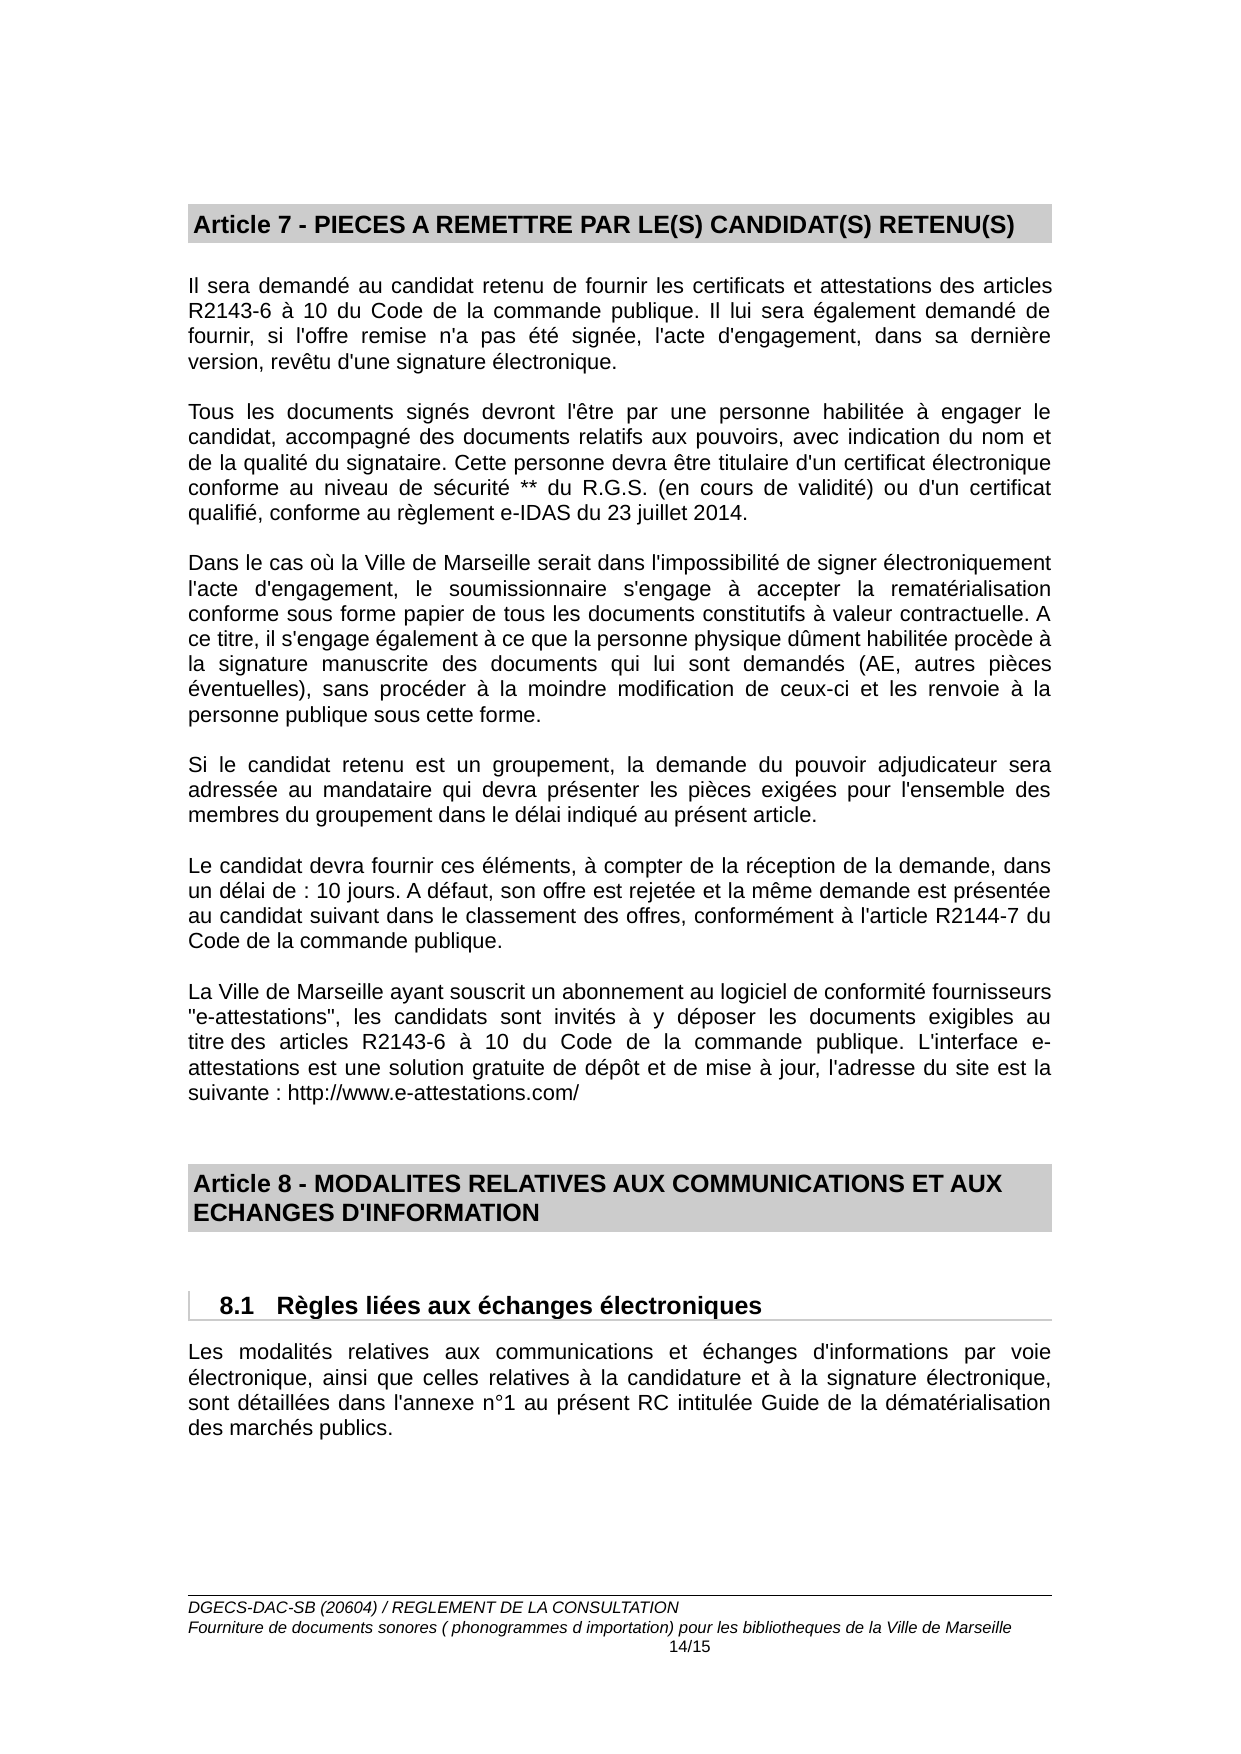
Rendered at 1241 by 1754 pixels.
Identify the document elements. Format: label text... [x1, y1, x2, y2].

subtitle Règles liées aux échanges électroniques [190, 1291, 1052, 1319]
subtitle PIECES A REMETTRE PAR LE(S) CANDIDAT(S) RETENU(S) [190, 207, 1050, 241]
text Il sera demandé au candidat retenu de fournir les certificats et attestations des articles R2143-6 à 10 du Code de la commande publique. Il lui sera également demandé de fournir, si l'offre remise n'a pas été signée, l'acte d'engagement, dans sa dernière version, revêtu d'une signature électronique. [188, 273, 1052, 374]
text Si le candidat retenu est un groupement, la demande du pouvoir adjudicateur sera adressée au mandataire qui devra présenter les pièces exigées pour l'ensemble des membres du groupement dans le délai indiqué au présent article. [188, 752, 1052, 828]
text Le candidat devra fournir ces éléments, à compter de la réception de la demande, dans un délai de : 10 jours. A défaut, son offre est rejetée et la même demande est présentée au candidat suivant dans le classement des offres, conformément à l'article R2144-7 du Code de la commande publique. [188, 853, 1052, 954]
text Tous les documents signés devront l'être par une personne habilitée à engager le candidat, accompagné des documents relatifs aux pouvoirs, avec indication du nom et de la qualité du signataire. Cette personne devra être titulaire d'un certificat électronique conforme au niveau de sécurité ** du R.G.S. (en cours de validité) ou d'un certificat qualifié, conforme au règlement e-IDAS du 23 juillet 2014. [188, 399, 1052, 525]
text La Ville de Marseille ayant souscrit un abonnement au logiciel de conformité fournisseurs "e-attestations", les candidats sont invités à y déposer les documents exigibles au titre des articles R2143-6 à 10 du Code de la commande publique. L'interface e-attestations est une solution gratuite de dépôt et de mise à jour, l'adresse du site est la suivante : http://www.e-attestations.com/ [188, 979, 1052, 1105]
subtitle MODALITES RELATIVES AUX COMMUNICATIONS ET AUX ECHANGES D'INFORMATION [190, 1166, 1050, 1229]
text Les modalités relatives aux communications et échanges d'informations par voie électronique, ainsi que celles relatives à la candidature et à la signature électronique, sont détaillées dans l'annexe n°1 au présent RC intitulée Guide de la dématérialisation des marchés publics. [188, 1339, 1052, 1440]
text Dans le cas où la Ville de Marseille serait dans l'impossibilité de signer électroniquement l'acte d'engagement, le soumissionnaire s'engage à accepter la rematérialisation conforme sous forme papier de tous les documents constitutifs à valeur contractuelle. A ce titre, il s'engage également à ce que la personne physique dûment habilitée procède à la signature manuscrite des documents qui lui sont demandés (AE, autres pièces éventuelles), sans procéder à la moindre modification de ceux-ci et les renvoie à la personne publique sous cette forme. [188, 550, 1052, 727]
